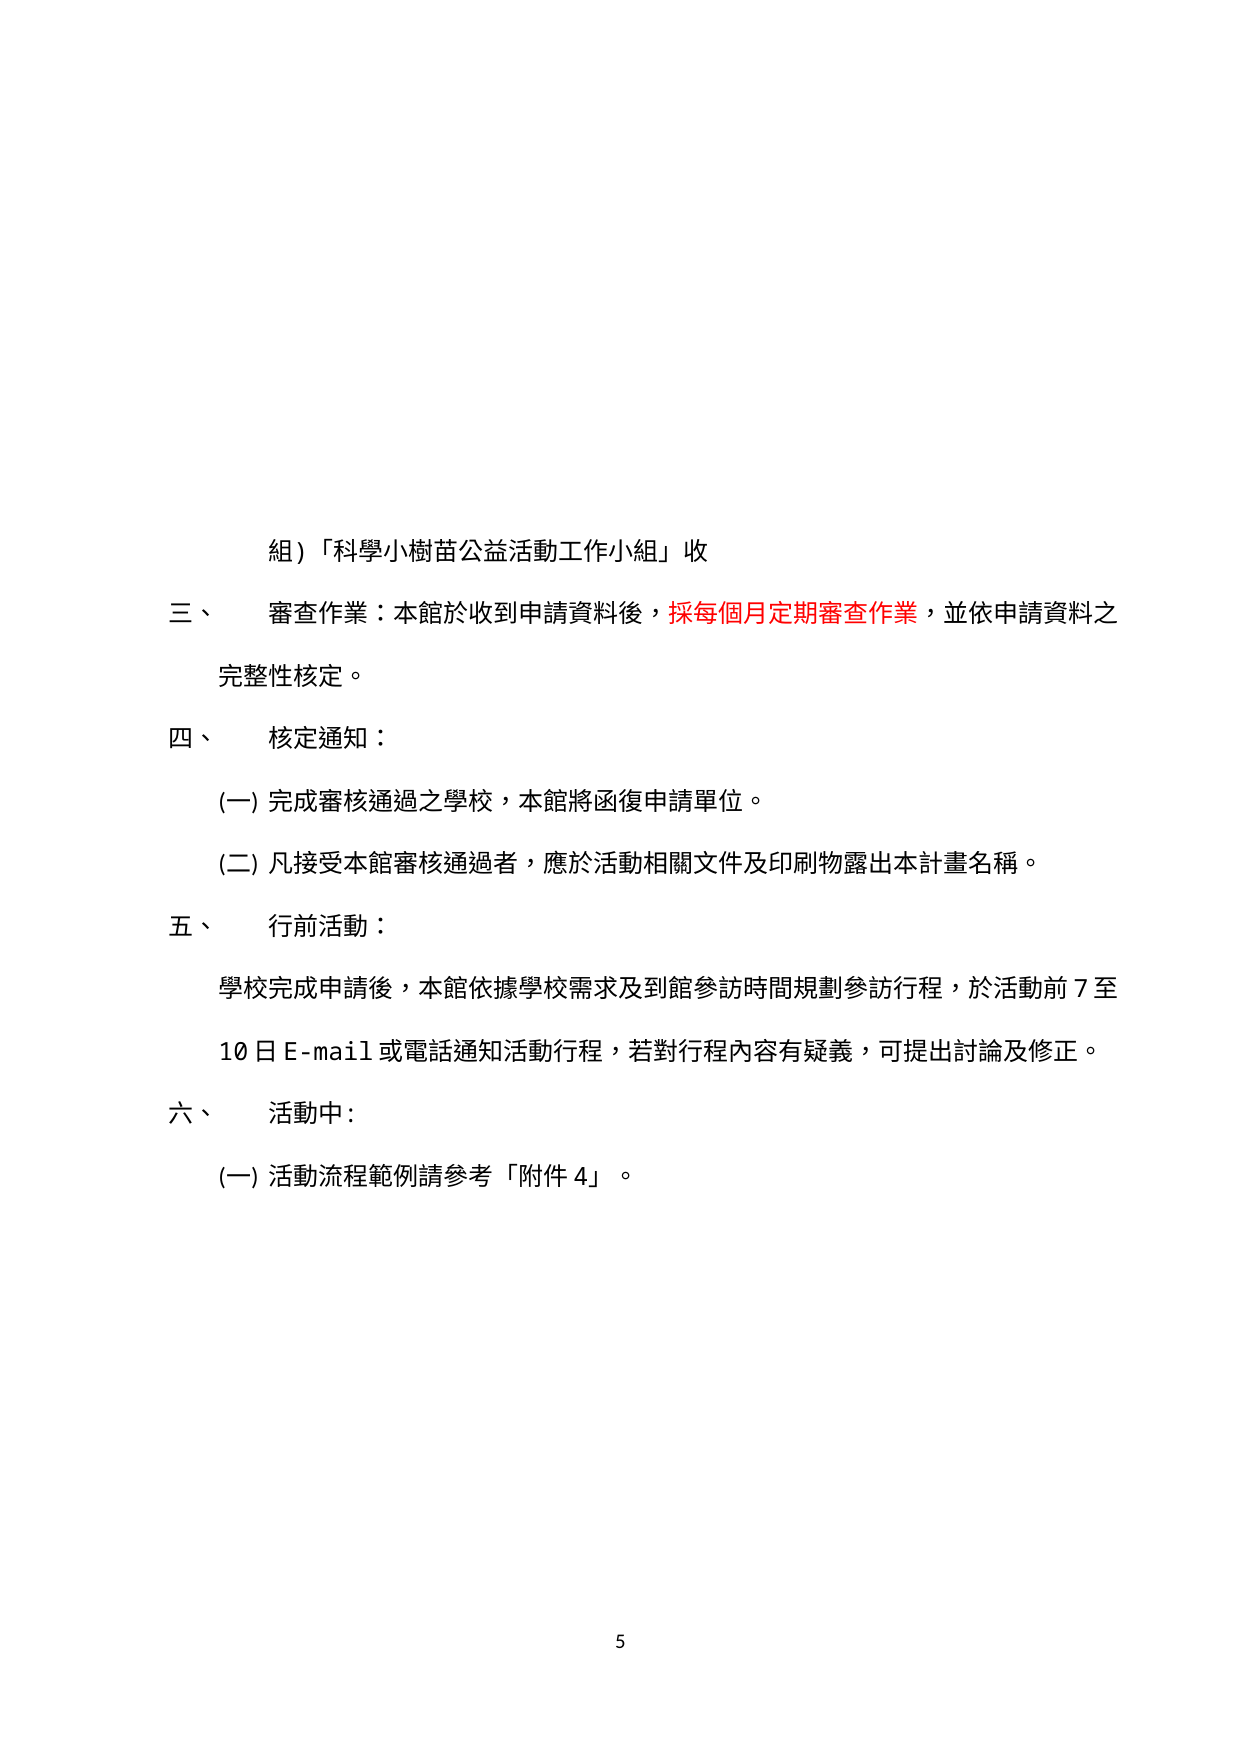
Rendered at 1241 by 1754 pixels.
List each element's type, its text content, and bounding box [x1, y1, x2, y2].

list 活動中: [168, 1070, 1122, 1133]
list 審查作業：本館於收到申請資料後，採每個月定期審查作業，並依申請資料之完整性核定。 [168, 570, 1122, 695]
text 學校完成申請後，本館依據學校需求及到館參訪時間規劃參訪行程，於活動前7至10日E-mail或電話通知活動行程，若對行程內容有疑義，可提出討論及修正。 [218, 945, 1122, 1070]
list 行前活動： [168, 883, 1122, 945]
list 完成審核通過之學校，本館將函復申請單位。 [218, 758, 1122, 820]
list 凡接受本館審核通過者，應於活動相關文件及印刷物露出本計畫名稱。 [218, 820, 1122, 883]
list 核定通知： [168, 695, 1122, 758]
list 組)「科學小樹苗公益活動工作小組」收 [218, 508, 1122, 570]
list 活動流程範例請參考「附件4」。 [218, 1133, 1122, 1195]
